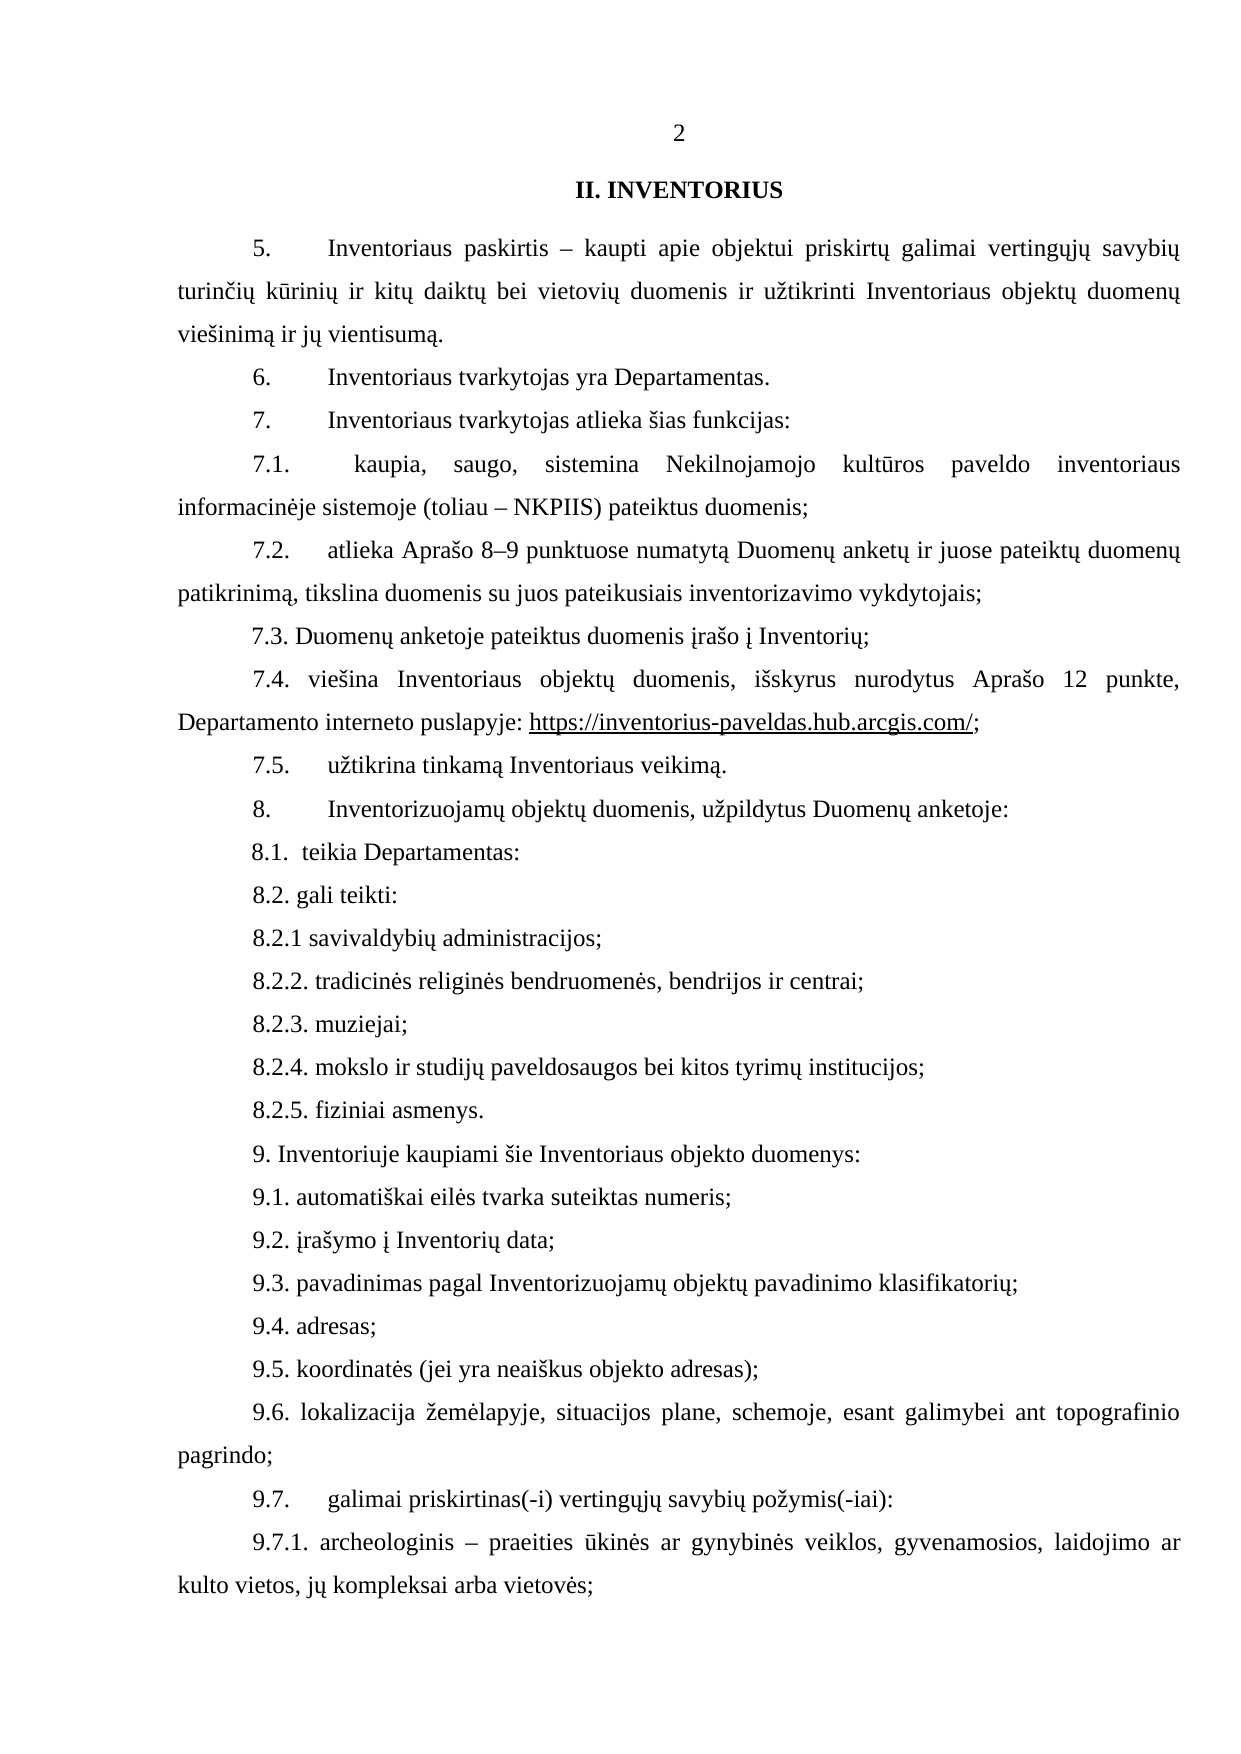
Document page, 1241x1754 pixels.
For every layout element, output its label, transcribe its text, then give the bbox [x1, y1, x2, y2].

text 8.2.2. tradicinės religinės bendruomenės, bendrijos ir centrai; [177, 966, 1181, 995]
text 7.3. Duomenų anketoje pateiktus duomenis įrašo į Inventorių; [177, 621, 1181, 650]
text 8.2.5. fiziniai asmenys. [177, 1096, 1181, 1124]
text 9.3. pavadinimas pagal Inventorizuojamų objektų pavadinimo klasifikatorių; [177, 1268, 1181, 1297]
text 9.2. įrašymo į Inventorių data; [177, 1225, 1181, 1254]
text 8.2.1 savivaldybių administracijos; [177, 923, 1181, 952]
text 7.1. kaupia, saugo, sistemina Nekilnojamojo kultūros paveldo inventoriaus informacinėje sistemoje (toliau – NKPIIS) pateiktus duomenis; [177, 449, 1181, 521]
text 9.1. automatiškai eilės tvarka suteiktas numeris; [177, 1182, 1181, 1211]
text 7. Inventoriaus tvarkytojas atlieka šias funkcijas: [177, 406, 1181, 434]
text 7.5. užtikrina tinkamą Inventoriaus veikimą. [177, 751, 1181, 779]
text 7.2. atlieka Aprašo 8–9 punktuose numatytą Duomenų anketų ir juose pateiktų duomenų patikrinimą, tikslina duomenis su juos pateikusiais inventorizavimo vykdytojais; [177, 535, 1181, 607]
text 9.7. galimai priskirtinas(-i) vertingųjų savybių požymis(-iai): [177, 1484, 1181, 1512]
text 9.6. lokalizacija žemėlapyje, situacijos plane, schemoje, esant galimybei ant topografinio pagrindo; [177, 1397, 1181, 1469]
text 7.4. viešina Inventoriaus objektų duomenis, išskyrus nurodytus Aprašo 12 punkte, Departamento interneto puslapyje: https://inventorius-paveldas.hub.arcgis.com/; [177, 664, 1181, 736]
text 9.5. koordinatės (jei yra neaiškus objekto adresas); [177, 1354, 1181, 1383]
text 9.4. adresas; [177, 1311, 1181, 1340]
text 8.2.4. mokslo ir studijų paveldosaugos bei kitos tyrimų institucijos; [177, 1052, 1181, 1081]
text 9. Inventoriuje kaupiami šie Inventoriaus objekto duomenys: [177, 1139, 1181, 1167]
text II. INVENTORIUS [177, 176, 1181, 204]
text 8. Inventorizuojamų objektų duomenis, užpildytus Duomenų anketoje: [177, 794, 1181, 822]
text 9.7.1. archeologinis – praeities ūkinės ar gynybinės veiklos, gyvenamosios, laidojimo ar kulto vietos, jų kompleksai arba vietovės; [177, 1527, 1181, 1599]
text 6. Inventoriaus tvarkytojas yra Departamentas. [177, 362, 1181, 391]
text 8.2.3. muziejai; [177, 1009, 1181, 1038]
text 8.1. teikia Departamentas: [251, 837, 1181, 866]
text 5. Inventoriaus paskirtis – kaupti apie objektui priskirtų galimai vertingųjų savybių turinčių kūrinių ir kitų daiktų bei vietovių duomenis ir užtikrinti Inventoriaus objektų duomenų viešinimą ir jų vientisumą. [177, 233, 1181, 348]
text 8.2. gali teikti: [177, 880, 1181, 909]
